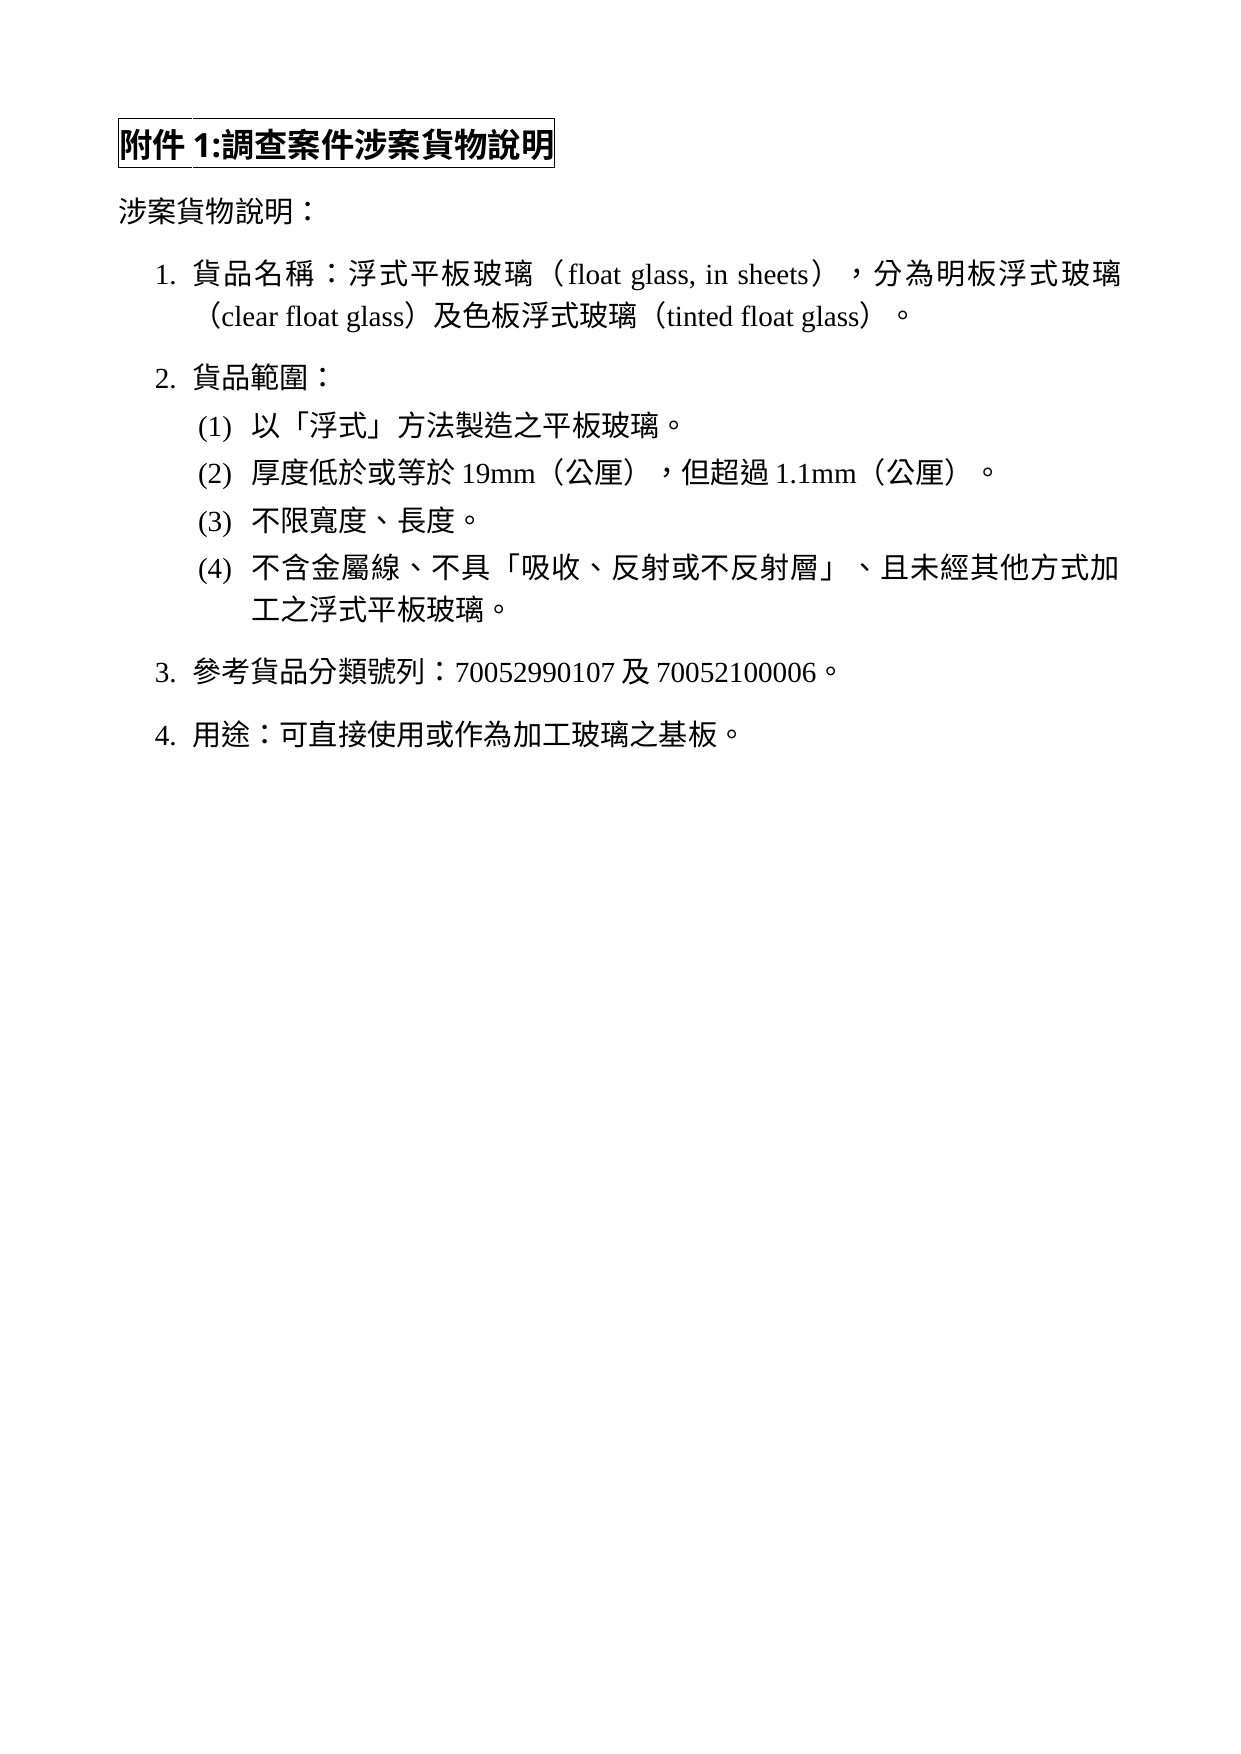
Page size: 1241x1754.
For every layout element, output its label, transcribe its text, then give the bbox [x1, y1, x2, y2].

list 不限寬度、長度。 [198, 497, 1122, 539]
text 附件1:調查案件涉案貨物說明 [119, 119, 554, 167]
list 用途：可直接使用或作為加工玻璃之基板。 [154, 711, 1122, 753]
list 以「浮式」方法製造之平板玻璃。 [198, 402, 1122, 444]
list 貨品名稱：浮式平板玻璃（float glass, in sheets），分為明板浮式玻璃（clear float glass）及色板浮式玻璃（tinted float glass）。 [154, 250, 1122, 335]
list 參考貨品分類號列：70052990107及70052100006。 [154, 649, 1122, 691]
text 涉案貨物說明： [118, 188, 1122, 231]
list 不含金屬線、不具「吸收、反射或不反射層」、且未經其他方式加工之浮式平板玻璃。 [198, 545, 1122, 629]
list 厚度低於或等於19mm（公厘），但超過1.1mm（公厘）。 [198, 450, 1122, 492]
text [555, 118, 1122, 168]
list 貨品範圍： [154, 355, 1122, 397]
